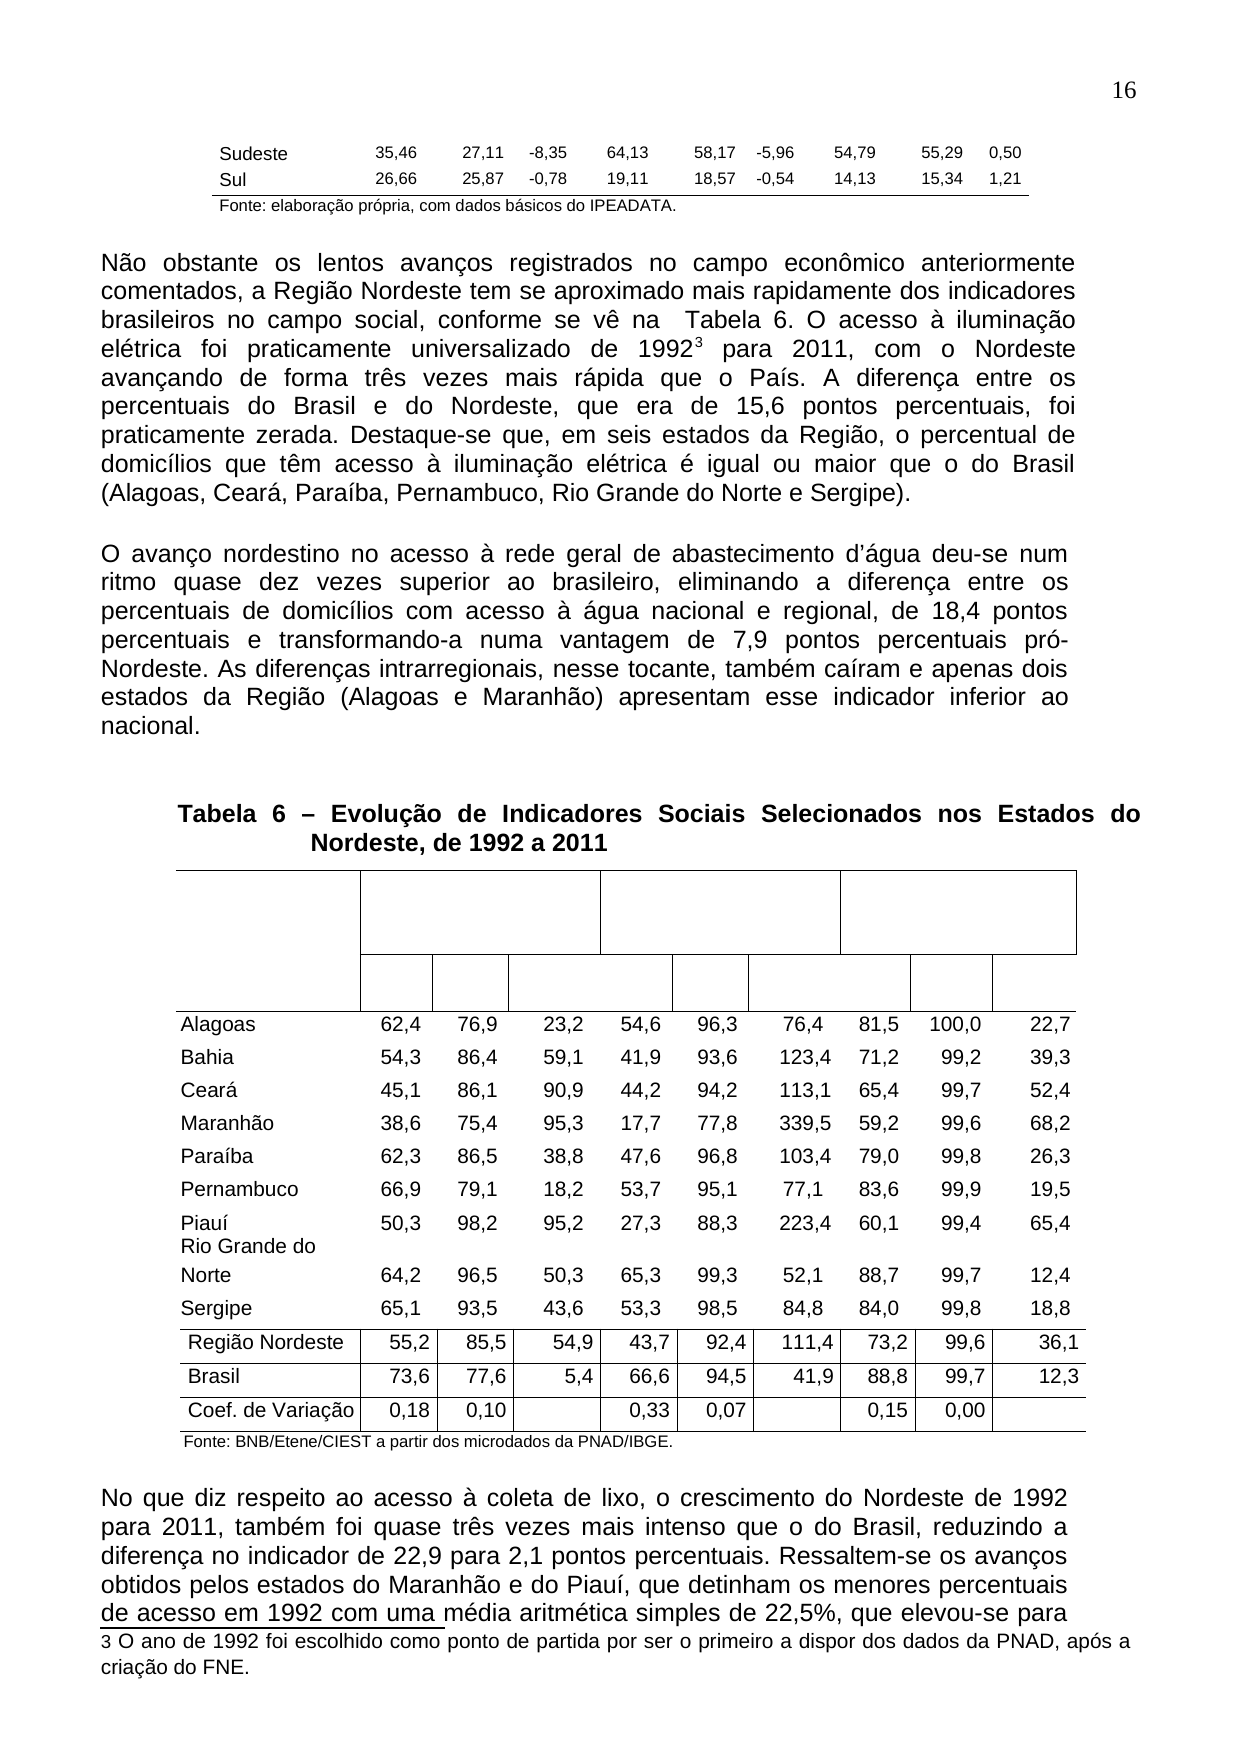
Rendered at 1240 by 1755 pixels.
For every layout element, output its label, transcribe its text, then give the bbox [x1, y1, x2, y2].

table_cell 96,8 [685, 1144, 764, 1177]
table_cell 55,29 [888, 143, 975, 169]
table_cell 123,4 [764, 1045, 848, 1078]
table_header Acesso à Iluminação Elétrica (%) [841, 871, 1076, 954]
table_cell Coef. de Variação [180, 1398, 360, 1431]
table_cell 0,15 [841, 1398, 915, 1431]
table_cell [1076, 1111, 1086, 1144]
table_cell 79,1 [445, 1177, 524, 1210]
table_cell 99,6 [916, 1330, 992, 1363]
table_cell 77,6 [438, 1364, 513, 1397]
table_cell 73,2 [841, 1330, 915, 1363]
table_cell 96,5 [445, 1263, 524, 1296]
text No que diz respeito ao acesso à coleta de lixo, o crescimento do Nordeste de 1992 para 2011, também foi quase três vezes mais intenso que o do Brasil, reduzindo a diferença no indicador de 22,9 para 2,1 pontos percentuais. Ressaltem-se os avanços obtidos pelos estados do Maranhão e do Piauí, que detinham os menores percentuais de acesso em 1992 com uma média aritmética simples de 22,5%, que elevou-se para [101, 1483, 1070, 1627]
text Tabela 6 – Evolução de Indicadores Sociais Selecionados nos Estados do Nordeste, de 1992 a 2011 [177, 799, 1143, 857]
table_cell [1076, 954, 1086, 1011]
table_cell 84,0 [848, 1296, 926, 1328]
table_header Acesso à Rede Geral de Abastecimento d'Água (%) [361, 871, 600, 954]
table_cell 73,6 [361, 1364, 437, 1397]
table_cell 27,3 [608, 1210, 685, 1262]
table_cell [1076, 1177, 1086, 1210]
table_cell 111,4 [754, 1330, 840, 1363]
table_cell 1,21 [975, 169, 1028, 195]
table_cell Piauí Rio Grande do [180, 1210, 368, 1262]
table_cell 41,9 [754, 1364, 840, 1397]
table_cell 14,13 [801, 169, 887, 195]
table_cell 5,4 [514, 1364, 600, 1397]
table_cell Paraíba [180, 1144, 368, 1177]
table_cell 55,2 [361, 1330, 437, 1363]
table_cell [176, 1144, 180, 1177]
table_cell 90,9 [524, 1078, 608, 1111]
table_cell 100,0 [926, 1012, 1002, 1045]
table_cell 94,2 [685, 1078, 764, 1111]
table_cell 93,6 [685, 1045, 764, 1078]
table_cell 2011 [433, 955, 508, 1011]
table_cell 98,5 [685, 1296, 764, 1328]
table_cell [176, 1210, 180, 1262]
table_cell -0,78 [516, 169, 574, 195]
text O avanço nordestino no acesso à rede geral de abastecimento d’água deu-se num ritmo quase dez vezes superior ao brasileiro, eliminando a diferença entre os percentuais de domicílios com acesso à água nacional e regional, de 18,4 pontos percentuais e transformando-a numa vantagem de 7,9 pontos percentuais pró-Nordeste. As diferenças intrarregionais, nesse tocante, também caíram e apenas dois estados da Região (Alagoas e Maranhão) apresentam esse indicador inferior ao nacional. [101, 538, 1070, 740]
table_cell 71,2 [848, 1045, 926, 1078]
table_cell 19,11 [574, 169, 660, 195]
table_cell 1992 [841, 955, 910, 1011]
table_cell 85,5 [438, 1330, 513, 1363]
table_cell 93,5 [445, 1296, 524, 1328]
table_cell 43,7 [601, 1330, 677, 1363]
table_cell 66,6 [601, 1364, 677, 1397]
table_header Acesso à Coleta de Lixo (%) [601, 871, 840, 954]
table_cell 44,2 [608, 1078, 685, 1111]
table_cell 50,3 [368, 1210, 445, 1262]
table_cell [176, 1111, 180, 1144]
table_cell 95,3 [524, 1111, 608, 1144]
table_cell 2011 [911, 955, 992, 1011]
table_cell 77,1 [764, 1177, 848, 1210]
table_cell Ceará [180, 1078, 368, 1111]
table_cell 66,9 [368, 1177, 445, 1210]
table_cell [993, 1398, 1086, 1431]
text Fonte: elaboração própria, com dados básicos do IPEADATA. [219, 196, 1144, 215]
table_cell 59,2 [848, 1111, 926, 1144]
table_cell 22,7 [1002, 1012, 1076, 1045]
table_cell 54,6 [608, 1012, 685, 1045]
table_cell 1992 [600, 955, 672, 1011]
table_cell 60,1 [848, 1210, 926, 1262]
table_cell [1076, 1144, 1086, 1177]
table_cell Região Nordeste [180, 1330, 360, 1363]
table_cell 0,18 [361, 1398, 437, 1431]
table_header Estados [176, 871, 360, 1011]
table_cell 103,4 [764, 1144, 848, 1177]
table_cell 86,4 [445, 1045, 524, 1078]
table_cell 0,10 [438, 1398, 513, 1431]
table_cell -8,35 [516, 143, 574, 169]
table_cell 18,2 [524, 1177, 608, 1210]
table_cell 88,3 [685, 1210, 764, 1262]
table_cell 96,3 [685, 1012, 764, 1045]
table_cell [176, 1078, 180, 1111]
table_cell Maranhão [180, 1111, 368, 1144]
table_cell 53,7 [608, 1177, 685, 1210]
table_cell 65,4 [848, 1078, 926, 1111]
table_cell 77,8 [685, 1111, 764, 1144]
table_cell [514, 1398, 600, 1431]
table_cell [176, 1012, 180, 1045]
table_cell Pernambuco [180, 1177, 368, 1210]
table_cell 68,2 [1002, 1111, 1076, 1144]
table_cell 339,5 [764, 1111, 848, 1144]
table_cell 2011 [673, 955, 748, 1011]
table_cell 18,57 [660, 169, 747, 195]
table_cell [1076, 1078, 1086, 1111]
table_cell 41,9 [608, 1045, 685, 1078]
table_cell 99,8 [926, 1144, 1002, 1177]
table_cell [1076, 1296, 1086, 1328]
table_cell 64,2 [368, 1263, 445, 1296]
table_cell 76,4 [764, 1012, 848, 1045]
table_cell [1076, 1045, 1086, 1078]
table_cell 0,07 [678, 1398, 753, 1431]
table_cell 88,7 [848, 1263, 926, 1296]
table_cell Brasil [180, 1364, 360, 1397]
table_cell Sudeste [212, 143, 343, 169]
table_cell 38,8 [524, 1144, 608, 1177]
table_header [1077, 870, 1086, 954]
table_cell 75,4 [445, 1111, 524, 1144]
table_cell 0,50 [975, 143, 1028, 169]
table_cell 79,0 [848, 1144, 926, 1177]
table_cell 95,1 [685, 1177, 764, 1210]
table_cell 47,6 [608, 1144, 685, 1177]
table_cell Alagoas [180, 1012, 368, 1045]
table_cell Sergipe [180, 1296, 368, 1328]
table_cell 53,3 [608, 1296, 685, 1328]
table_cell Var % [993, 955, 1076, 1011]
table_cell 15,34 [888, 169, 975, 195]
table_cell [176, 1045, 180, 1078]
table_cell 76,9 [445, 1012, 524, 1045]
table_cell Var % [749, 955, 841, 1011]
table_cell 52,4 [1002, 1078, 1076, 1111]
table_cell 26,3 [1002, 1144, 1076, 1177]
table_cell 99,7 [916, 1364, 992, 1397]
table_cell 36,1 [993, 1330, 1086, 1363]
table_cell [176, 1263, 180, 1296]
table_cell 95,2 [524, 1210, 608, 1262]
table_cell 54,3 [368, 1045, 445, 1078]
table_cell 65,4 [1002, 1210, 1076, 1262]
table_cell [176, 1296, 180, 1328]
table_cell 99,8 [926, 1296, 1002, 1328]
text Fonte: BNB/Etene/CIEST a partir dos microdados da PNAD/IBGE. [183, 1432, 1144, 1451]
table_cell 58,17 [660, 143, 747, 169]
table_cell [1076, 1011, 1086, 1045]
table_cell 18,8 [1002, 1296, 1076, 1328]
table_cell 19,5 [1002, 1177, 1076, 1210]
table_cell 98,2 [445, 1210, 524, 1262]
table_cell 92,4 [678, 1330, 753, 1363]
table_cell 94,5 [678, 1364, 753, 1397]
table_cell Norte [180, 1263, 368, 1296]
table_cell 43,6 [524, 1296, 608, 1328]
table_cell 86,5 [445, 1144, 524, 1177]
table_cell 99,2 [926, 1045, 1002, 1078]
table_cell 65,3 [608, 1263, 685, 1296]
table_cell [176, 1329, 180, 1363]
table_cell 35,46 [343, 143, 428, 169]
table_cell 39,3 [1002, 1045, 1076, 1078]
table_cell [1076, 1210, 1086, 1262]
table_cell 81,5 [848, 1012, 926, 1045]
table_cell -0,54 [748, 169, 801, 195]
table_cell 0,33 [601, 1398, 677, 1431]
table_cell 99,9 [926, 1177, 1002, 1210]
table_cell 27,11 [429, 143, 516, 169]
table_cell Bahia [180, 1045, 368, 1078]
table_cell Sul [212, 169, 343, 195]
table_cell 99,4 [926, 1210, 1002, 1262]
table_cell [1076, 1263, 1086, 1296]
table_cell 12,3 [993, 1364, 1086, 1397]
table_cell 26,66 [343, 169, 428, 195]
table_cell 84,8 [764, 1296, 848, 1328]
table_cell [176, 1177, 180, 1210]
table_cell 223,4 [764, 1210, 848, 1262]
table_cell 23,2 [524, 1012, 608, 1045]
table_cell Var % [509, 955, 600, 1011]
text O ano de 1992 foi escolhido como ponto de partida por ser o primeiro a dispor dos dados da PNAD, após a criação do FNE. [101, 1628, 1132, 1679]
table_cell 50,3 [524, 1263, 608, 1296]
table_cell [754, 1398, 840, 1431]
table_cell 59,1 [524, 1045, 608, 1078]
table_cell [176, 1397, 180, 1431]
table_cell -5,96 [748, 143, 801, 169]
table_cell 99,7 [926, 1263, 1002, 1296]
table_cell 54,9 [514, 1330, 600, 1363]
table_cell 12,4 [1002, 1263, 1076, 1296]
text Não obstante os lentos avanços registrados no campo econômico anteriormente comentados, a Região Nordeste tem se aproximado mais rapidamente dos indicadores brasileiros no campo social, conforme se vê na Tabela 6. O acesso à iluminação elétrica foi praticamente universalizado de 1992 para 2011, com o Nordeste avançando de forma três vezes mais rápida que o País. A diferença entre os percentuais do Brasil e do Nordeste, que era de 15,6 pontos percentuais, foi praticamente zerada. Destaque-se que, em seis estados da Região, o percentual de domicílios que têm acesso à iluminação elétrica é igual ou maior que o do Brasil (Alagoas, Ceará, Paraíba, Pernambuco, Rio Grande do Norte e Sergipe). [101, 248, 1077, 506]
table_cell 86,1 [445, 1078, 524, 1111]
table_cell 62,4 [368, 1012, 445, 1045]
table_cell 65,1 [368, 1296, 445, 1328]
table_cell 99,7 [926, 1078, 1002, 1111]
table_cell 83,6 [848, 1177, 926, 1210]
table_cell 113,1 [764, 1078, 848, 1111]
table_cell 0,00 [916, 1398, 992, 1431]
table_cell 99,6 [926, 1111, 1002, 1144]
table_cell 52,1 [764, 1263, 848, 1296]
table_cell 38,6 [368, 1111, 445, 1144]
table_cell 1992 [361, 955, 432, 1011]
table_cell 62,3 [368, 1144, 445, 1177]
table_cell 99,3 [685, 1263, 764, 1296]
table_cell [176, 1363, 180, 1397]
table_cell 45,1 [368, 1078, 445, 1111]
table_cell 25,87 [429, 169, 516, 195]
table_cell 54,79 [801, 143, 887, 169]
table_cell 64,13 [574, 143, 660, 169]
table_cell 88,8 [841, 1364, 915, 1397]
table_cell 17,7 [608, 1111, 685, 1144]
